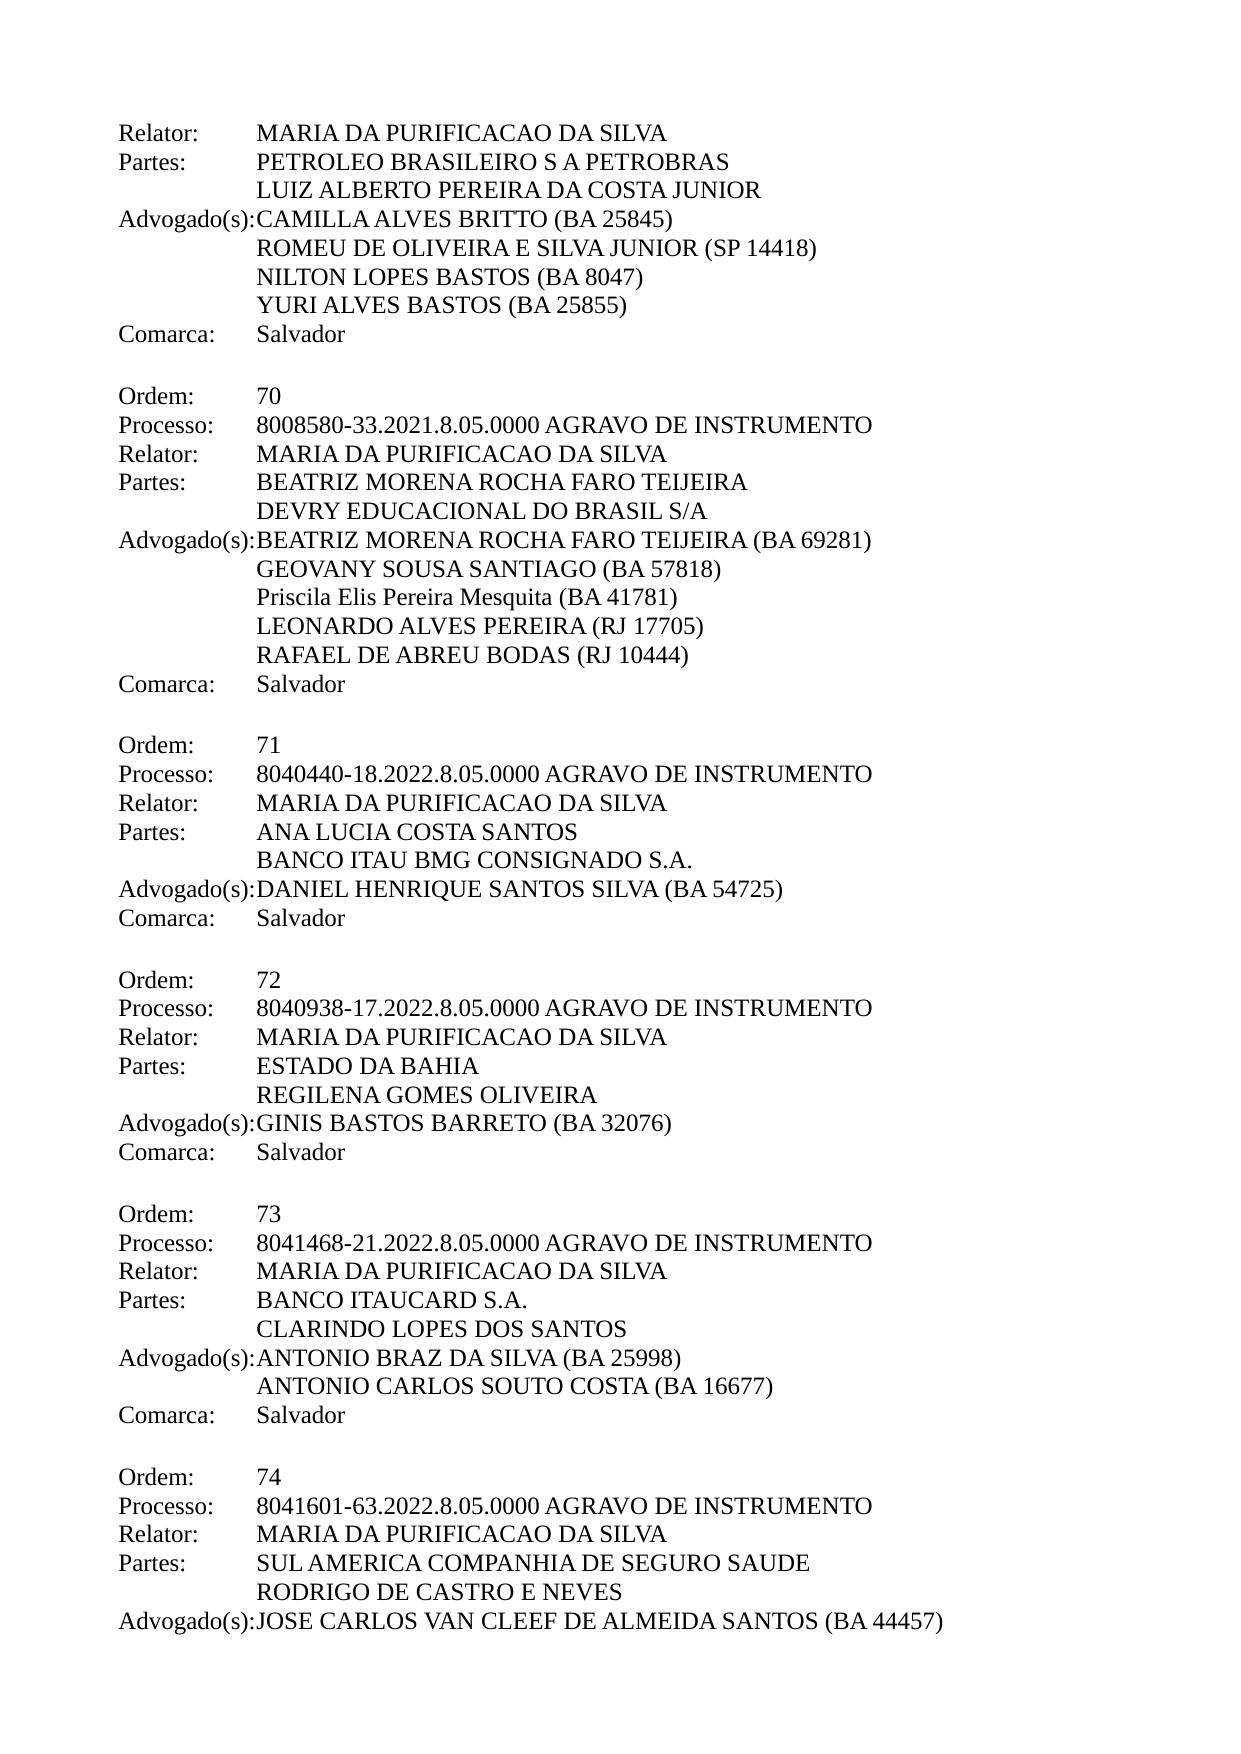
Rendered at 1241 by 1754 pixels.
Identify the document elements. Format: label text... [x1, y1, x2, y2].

table_cell CAMILLA ALVES BRITTO (BA 25845) [256, 204, 877, 233]
table_cell JOSE CARLOS VAN CLEEF DE ALMEIDA SANTOS (BA 44457) [256, 1606, 952, 1634]
table_cell YURI ALVES BASTOS (BA 25855) [256, 291, 877, 319]
table_cell 8008580-33.2021.8.05.0000 AGRAVO DE INSTRUMENTO [256, 410, 882, 439]
table_cell Comarca: [118, 669, 256, 697]
table_cell Processo: [118, 759, 256, 788]
table_cell [118, 496, 256, 525]
table_cell Partes: [118, 1285, 256, 1314]
table_cell MARIA DA PURIFICACAO DA SILVA [256, 439, 882, 467]
table_cell 8040440-18.2022.8.05.0000 AGRAVO DE INSTRUMENTO [256, 759, 877, 788]
table_cell BEATRIZ MORENA ROCHA FARO TEIJEIRA [256, 468, 882, 496]
table_cell [118, 611, 256, 640]
table_cell ANA LUCIA COSTA SANTOS [256, 817, 877, 845]
table_cell Comarca: [118, 319, 256, 348]
table_cell MARIA DA PURIFICACAO DA SILVA [256, 118, 877, 147]
table_cell ANTONIO CARLOS SOUTO COSTA (BA 16677) [256, 1371, 877, 1400]
table_cell Comarca: [118, 903, 256, 932]
table_cell [118, 554, 256, 582]
table_cell Priscila Elis Pereira Mesquita (BA 41781) [256, 583, 882, 611]
table_cell Salvador [256, 669, 882, 697]
table_cell Partes: [118, 468, 256, 496]
table_header 72 [256, 965, 877, 993]
table_header Ordem: [118, 1462, 256, 1491]
table_cell Salvador [256, 319, 877, 348]
table_cell ANTONIO BRAZ DA SILVA (BA 25998) [256, 1343, 877, 1371]
table_cell 8041601-63.2022.8.05.0000 AGRAVO DE INSTRUMENTO [256, 1491, 952, 1519]
table_cell Processo: [118, 994, 256, 1022]
table_cell BANCO ITAUCARD S.A. [256, 1285, 877, 1314]
table_cell MARIA DA PURIFICACAO DA SILVA [256, 1256, 877, 1285]
table_cell Advogado(s): [118, 1109, 256, 1137]
table_cell REGILENA GOMES OLIVEIRA [256, 1080, 877, 1108]
table_cell Processo: [118, 1228, 256, 1256]
table_header 71 [256, 730, 877, 759]
table_cell Salvador [256, 1400, 877, 1429]
table_cell 8040938-17.2022.8.05.0000 AGRAVO DE INSTRUMENTO [256, 994, 877, 1022]
table_cell MARIA DA PURIFICACAO DA SILVA [256, 1022, 877, 1051]
table_header Ordem: [118, 1199, 256, 1228]
table_cell CLARINDO LOPES DOS SANTOS [256, 1314, 877, 1343]
table_cell LEONARDO ALVES PEREIRA (RJ 17705) [256, 611, 882, 640]
table_cell BEATRIZ MORENA ROCHA FARO TEIJEIRA (BA 69281) [256, 525, 882, 554]
table_cell LUIZ ALBERTO PEREIRA DA COSTA JUNIOR [256, 176, 877, 204]
table_cell RODRIGO DE CASTRO E NEVES [256, 1577, 952, 1606]
table_cell [118, 583, 256, 611]
table_cell Partes: [118, 147, 256, 176]
table_cell MARIA DA PURIFICACAO DA SILVA [256, 1520, 952, 1548]
table_cell BANCO ITAU BMG CONSIGNADO S.A. [256, 845, 877, 874]
table_cell Processo: [118, 410, 256, 439]
table_cell Partes: [118, 1548, 256, 1577]
table_cell Salvador [256, 1137, 877, 1166]
table_cell RAFAEL DE ABREU BODAS (RJ 10444) [256, 640, 882, 669]
table_header 74 [256, 1462, 952, 1491]
table_cell NILTON LOPES BASTOS (BA 8047) [256, 262, 877, 291]
table_header Ordem: [118, 730, 256, 759]
table_cell DANIEL HENRIQUE SANTOS SILVA (BA 54725) [256, 874, 877, 903]
table_cell GINIS BASTOS BARRETO (BA 32076) [256, 1109, 877, 1137]
table_cell [118, 1577, 256, 1606]
table_cell Relator: [118, 439, 256, 467]
table_cell [118, 262, 256, 291]
table_cell PETROLEO BRASILEIRO S A PETROBRAS [256, 147, 877, 176]
table_cell 8041468-21.2022.8.05.0000 AGRAVO DE INSTRUMENTO [256, 1228, 877, 1256]
table_cell [118, 176, 256, 204]
table_cell ROMEU DE OLIVEIRA E SILVA JUNIOR (SP 14418) [256, 233, 877, 262]
table_cell Comarca: [118, 1137, 256, 1166]
table_cell GEOVANY SOUSA SANTIAGO (BA 57818) [256, 554, 882, 582]
table_cell Partes: [118, 1051, 256, 1080]
table_cell Partes: [118, 817, 256, 845]
table_cell Relator: [118, 1022, 256, 1051]
table_header Ordem: [118, 965, 256, 993]
table_cell Salvador [256, 903, 877, 932]
table_cell Advogado(s): [118, 1343, 256, 1371]
table_cell DEVRY EDUCACIONAL DO BRASIL S/A [256, 496, 882, 525]
table_cell [118, 640, 256, 669]
table_cell Relator: [118, 1256, 256, 1285]
table_cell [118, 233, 256, 262]
table_cell Processo: [118, 1491, 256, 1519]
table_cell Advogado(s): [118, 874, 256, 903]
table_cell SUL AMERICA COMPANHIA DE SEGURO SAUDE [256, 1548, 952, 1577]
table_cell [118, 1314, 256, 1343]
table_cell Relator: [118, 788, 256, 817]
table_cell Advogado(s): [118, 1606, 256, 1634]
table_cell [118, 1080, 256, 1108]
table_cell Advogado(s): [118, 525, 256, 554]
table_cell [118, 291, 256, 319]
table_cell ESTADO DA BAHIA [256, 1051, 877, 1080]
table_header 70 [256, 381, 882, 410]
table_cell [118, 845, 256, 874]
table_cell MARIA DA PURIFICACAO DA SILVA [256, 788, 877, 817]
table_cell Advogado(s): [118, 204, 256, 233]
table_header 73 [256, 1199, 877, 1228]
table_cell Comarca: [118, 1400, 256, 1429]
table_cell Relator: [118, 1520, 256, 1548]
table_cell [118, 1371, 256, 1400]
table_cell Relator: [118, 118, 256, 147]
table_header Ordem: [118, 381, 256, 410]
